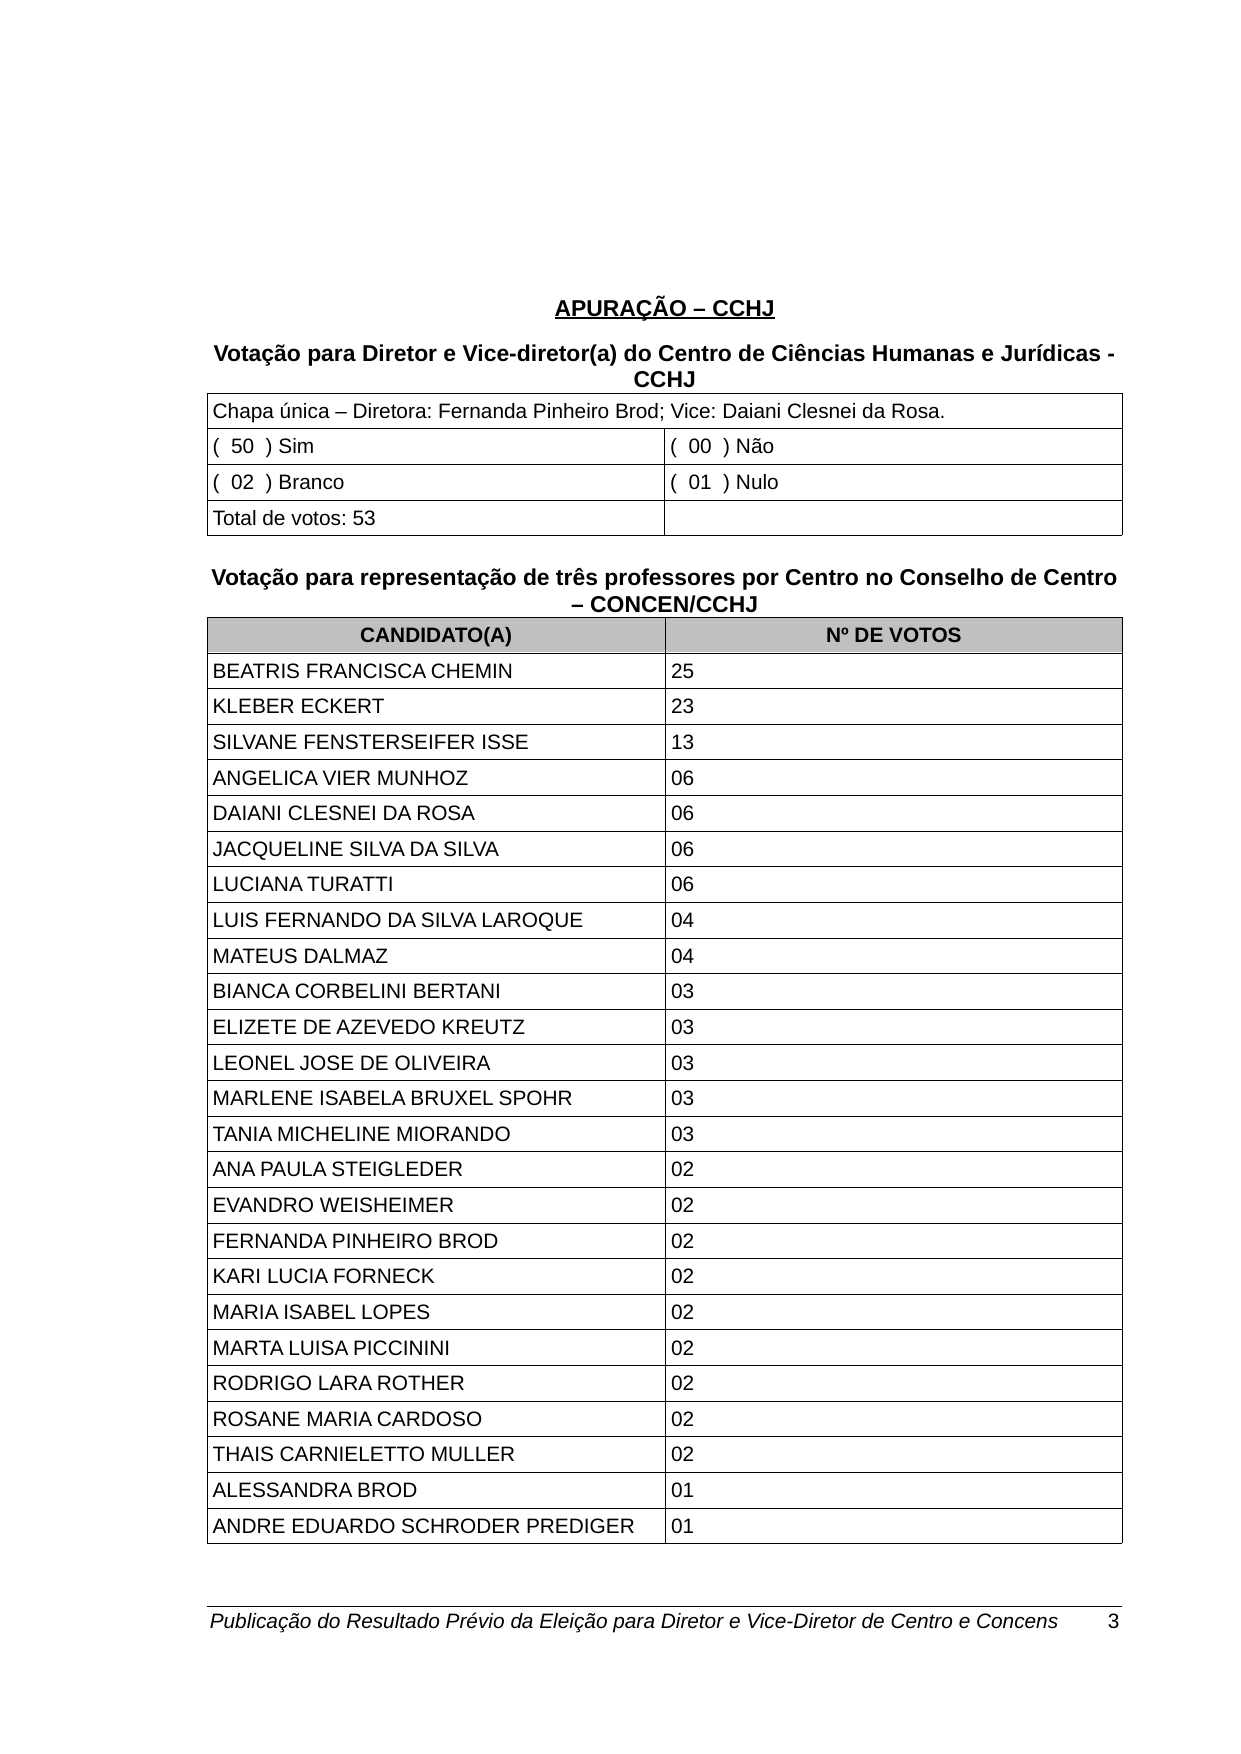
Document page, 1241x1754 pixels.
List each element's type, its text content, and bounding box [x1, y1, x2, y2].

table_header Nº DE VOTOS [666, 618, 1122, 652]
text APURAÇÃO – CCHJ [207, 294, 1122, 321]
table_cell 02 [666, 1188, 1122, 1222]
table_cell 02 [666, 1224, 1122, 1258]
table_cell 13 [666, 725, 1122, 759]
table_cell 02 [666, 1437, 1122, 1472]
table_cell KARI LUCIA FORNECK [208, 1259, 665, 1294]
table_cell 02 [666, 1330, 1122, 1365]
table_cell SILVANE FENSTERSEIFER ISSE [208, 725, 665, 759]
table_cell 02 [666, 1259, 1122, 1294]
table_cell MARTA LUISA PICCININI [208, 1330, 665, 1365]
table_cell 02 [666, 1366, 1122, 1401]
table_cell JACQUELINE SILVA DA SILVA [208, 832, 665, 866]
table_cell 02 [666, 1402, 1122, 1436]
table_cell DAIANI CLESNEI DA ROSA [208, 796, 665, 831]
table_cell BEATRIS FRANCISCA CHEMIN [208, 654, 665, 688]
table_cell THAIS CARNIELETTO MULLER [208, 1437, 665, 1472]
table_cell ANA PAULA STEIGLEDER [208, 1152, 665, 1187]
table_cell ROSANE MARIA CARDOSO [208, 1402, 665, 1436]
table_cell 06 [666, 867, 1122, 902]
text Votação para Diretor e Vice-diretor(a) do Centro de Ciências Humanas e Jurídicas - CCHJ [207, 340, 1122, 393]
table_cell 06 [666, 796, 1122, 831]
table_cell 03 [666, 1045, 1122, 1080]
table_cell 04 [666, 903, 1122, 937]
table_cell 01 [666, 1509, 1122, 1543]
table_cell FERNANDA PINHEIRO BROD [208, 1224, 665, 1258]
table_cell 04 [666, 939, 1122, 973]
table_cell 03 [666, 974, 1122, 1009]
table_cell BIANCA CORBELINI BERTANI [208, 974, 665, 1009]
table_cell 03 [666, 1010, 1122, 1044]
table_cell Total de votos: 53 [208, 501, 664, 535]
table_cell ANDRE EDUARDO SCHRODER PREDIGER [208, 1509, 665, 1543]
table_cell ( 00 ) Não [665, 429, 1122, 464]
table_cell 03 [666, 1081, 1122, 1116]
table_cell LEONEL JOSE DE OLIVEIRA [208, 1045, 665, 1080]
table_cell [665, 501, 1122, 535]
table_header CANDIDATO(A) [208, 618, 665, 652]
table_header Chapa única – Diretora: Fernanda Pinheiro Brod; Vice: Daiani Clesnei da Rosa. [208, 394, 1122, 428]
table_cell 02 [666, 1295, 1122, 1329]
table_cell 02 [666, 1152, 1122, 1187]
table_cell LUIS FERNANDO DA SILVA LAROQUE [208, 903, 665, 937]
table_cell 25 [666, 654, 1122, 688]
table_cell TANIA MICHELINE MIORANDO [208, 1117, 665, 1151]
text Votação para representação de três professores por Centro no Conselho de Centro – CONCEN/CCHJ [207, 564, 1122, 617]
table_cell 06 [666, 832, 1122, 866]
table_cell MARIA ISABEL LOPES [208, 1295, 665, 1329]
table_cell 03 [666, 1117, 1122, 1151]
table_cell ( 02 ) Branco [208, 465, 664, 499]
table_cell KLEBER ECKERT [208, 689, 665, 724]
table_cell 23 [666, 689, 1122, 724]
table_cell ANGELICA VIER MUNHOZ [208, 760, 665, 795]
table_cell ( 50 ) Sim [208, 429, 664, 464]
table_cell ALESSANDRA BROD [208, 1473, 665, 1507]
table_cell MARLENE ISABELA BRUXEL SPOHR [208, 1081, 665, 1116]
table_cell ( 01 ) Nulo [665, 465, 1122, 499]
table_cell 01 [666, 1473, 1122, 1507]
table_cell ELIZETE DE AZEVEDO KREUTZ [208, 1010, 665, 1044]
table_cell LUCIANA TURATTI [208, 867, 665, 902]
table_cell MATEUS DALMAZ [208, 939, 665, 973]
table_cell 06 [666, 760, 1122, 795]
table_cell RODRIGO LARA ROTHER [208, 1366, 665, 1401]
table_cell EVANDRO WEISHEIMER [208, 1188, 665, 1222]
